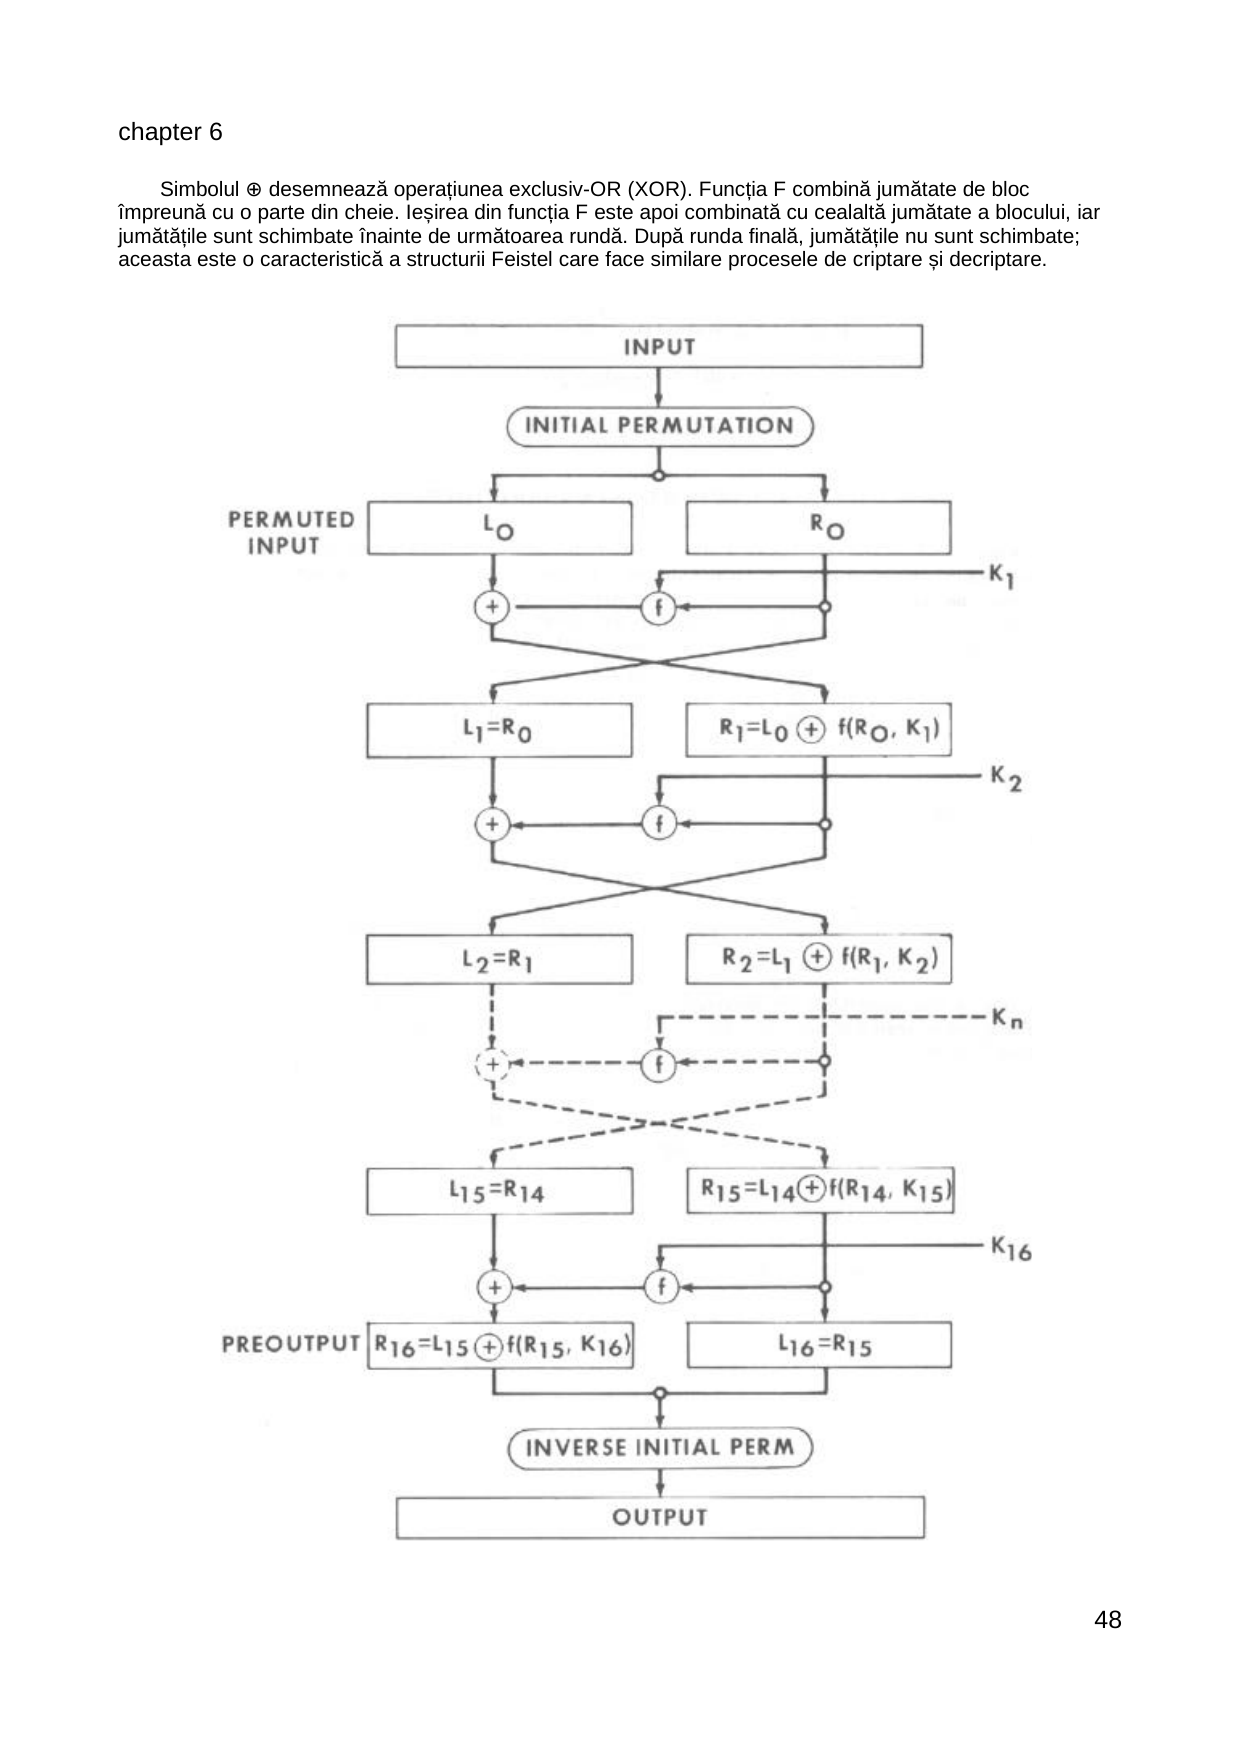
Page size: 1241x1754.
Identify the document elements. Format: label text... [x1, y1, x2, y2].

text Simbolul ⊕ desemnează operațiunea exclusiv-OR (XOR). Funcția F combină jumătate de bloc împreună cu o parte din cheie. Ieșirea din funcția F este apoi combinată cu cealaltă jumătate a blocului, iar jumătățile sunt schimbate înainte de următoarea rundă. După runda finală, jumătățile nu sunt schimbate; aceasta este o caracteristică a structurii Feistel care face similare procesele de criptare și decriptare. [118, 177, 1122, 271]
